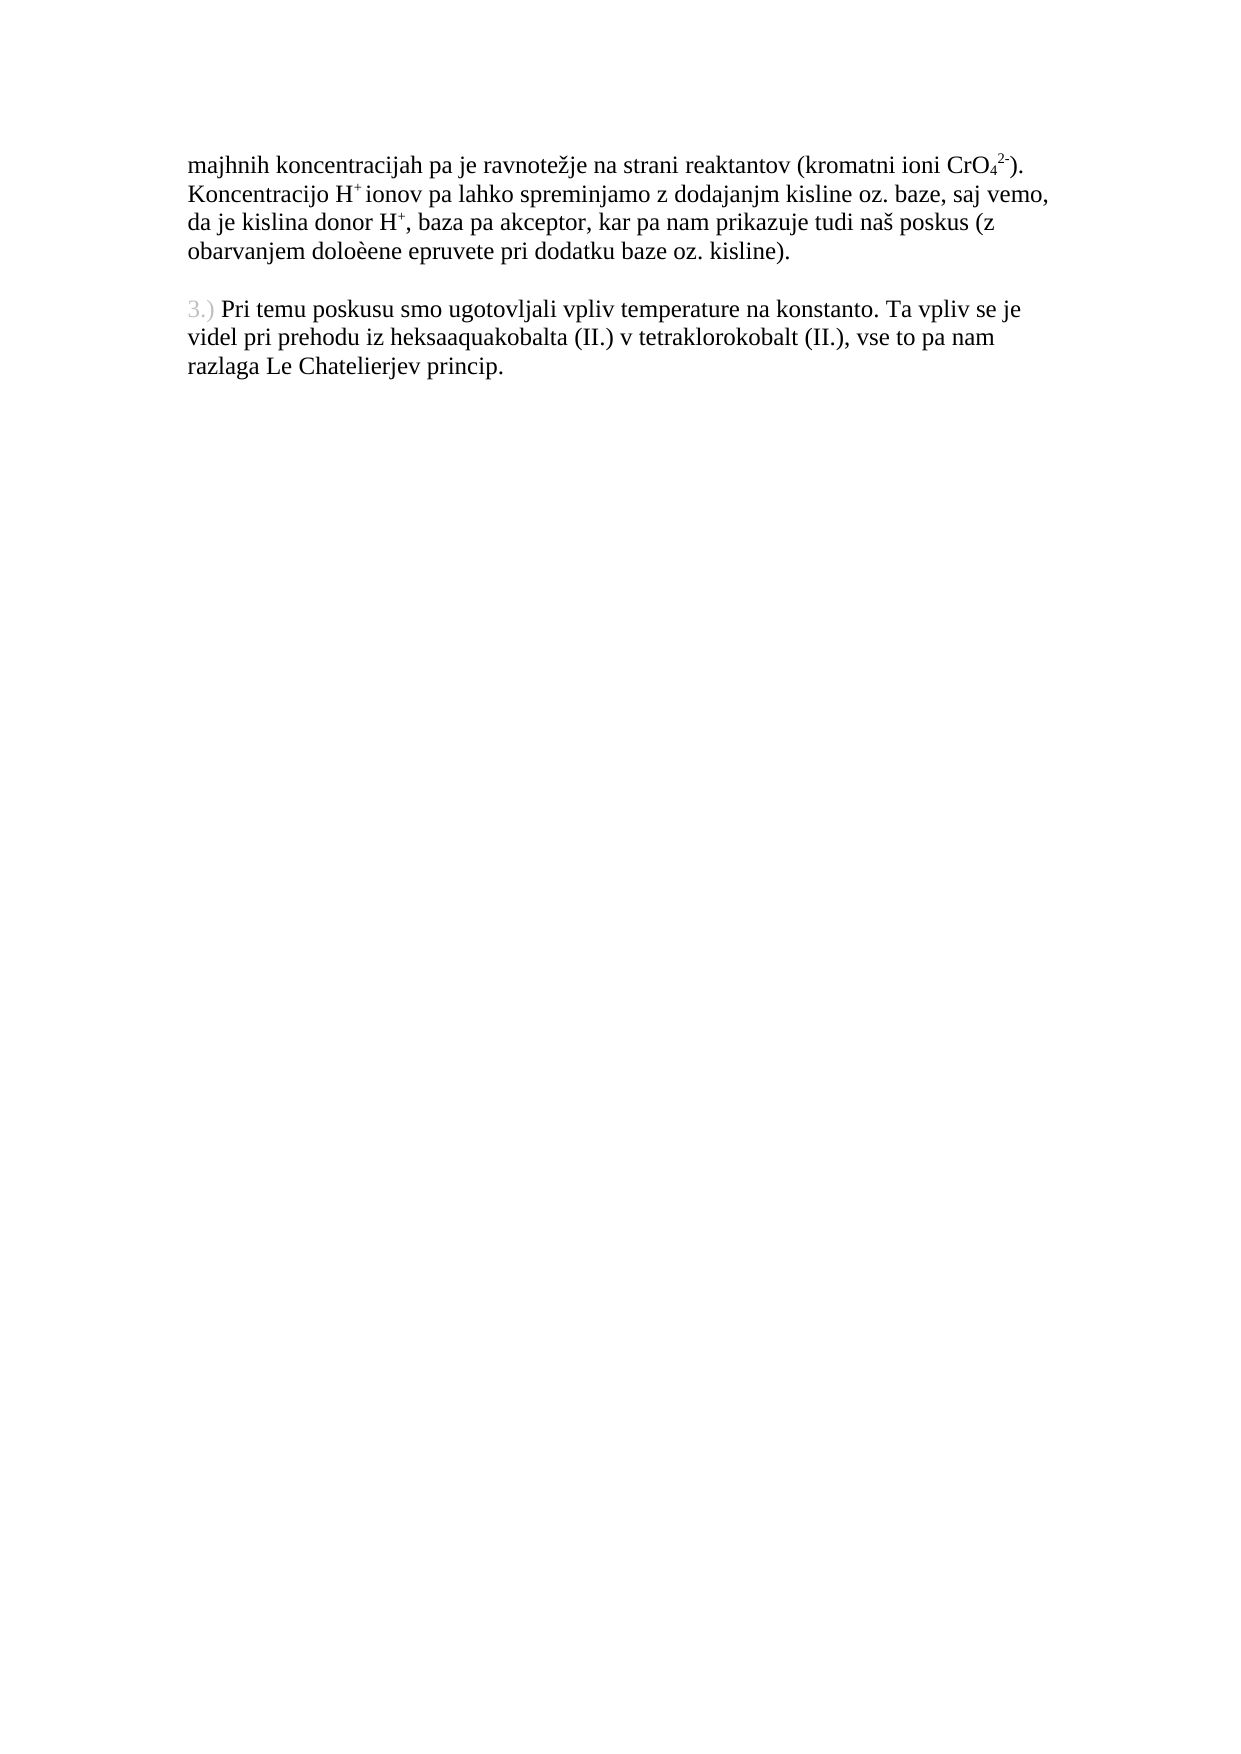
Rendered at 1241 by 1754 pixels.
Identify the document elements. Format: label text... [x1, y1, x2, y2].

text majhnih koncentracijah pa je ravnotežje na strani reaktantov (kromatni ioni CrO42-). Koncentracijo H+ ionov pa lahko spreminjamo z dodajanjm kisline oz. baze, saj vemo, da je kislina donor H+, baza pa akceptor, kar pa nam prikazuje tudi naš poskus (z obarvanjem doloèene epruvete pri dodatku baze oz. kisline). [187, 150, 1053, 265]
text 3.) Pri temu poskusu smo ugotovljali vpliv temperature na konstanto. Ta vpliv se je videl pri prehodu iz heksaaquakobalta (II.) v tetraklorokobalt (II.), vse to pa nam razlaga Le Chatelierjev princip. [187, 294, 1053, 380]
